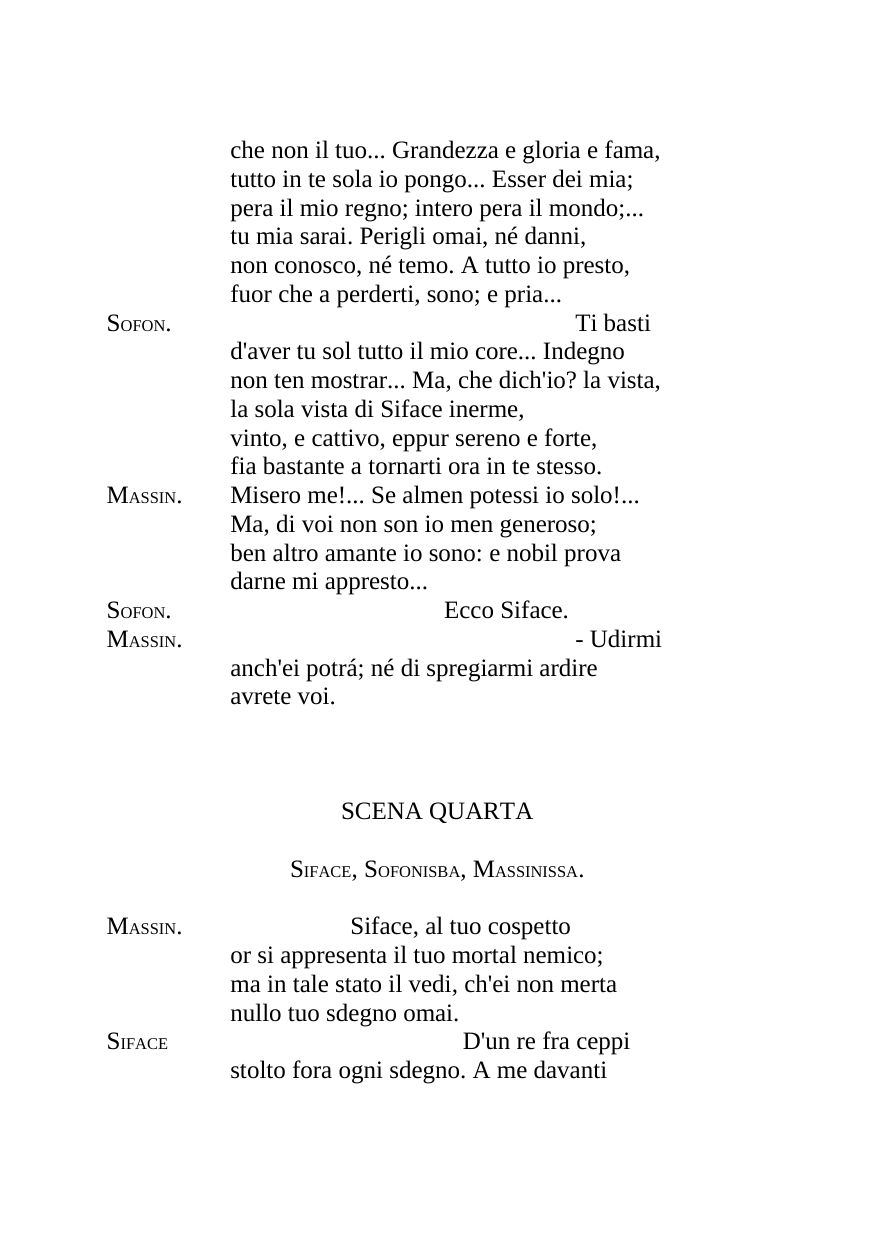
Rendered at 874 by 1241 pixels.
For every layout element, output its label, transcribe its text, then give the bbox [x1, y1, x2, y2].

table_cell Siface [95, 1026, 219, 1084]
text SCENA QUARTA [106, 796, 768, 825]
table_cell che non il tuo... Grandezza e gloria e fama, tutto in te sola io pongo... Esser dei mia; pera il mio regno; intero pera il mondo;... tu mia sarai. Perigli omai, né danni, non conosco, né temo. A tutto io presto, fuor che a perderti, sono; e pria... [219, 135, 866, 308]
table_cell [95, 135, 219, 308]
table_cell Sofon. [95, 308, 219, 480]
text Siface, Sofonisba, Massinissa. [106, 854, 768, 883]
table_cell Misero me!... Se almen potessi io solo!... Ma, di voi non son io men generoso; ben altro amante io sono: e nobil prova darne mi appresto... [219, 480, 866, 595]
table_cell Massin. [95, 480, 219, 595]
table_cell D'un re fra ceppi stolto fora ogni sdegno. A me davanti [219, 1026, 866, 1084]
table_header Massin. [95, 911, 219, 1026]
table_cell - Udirmi anch'ei potrá; né di spregiarmi ardire avrete voi. [219, 624, 866, 710]
table_header Siface, al tuo cospetto or si appresenta il tuo mortal nemico; ma in tale stato il vedi, ch'ei non merta nullo tuo sdegno omai. [219, 911, 866, 1026]
table_cell Sofon. [95, 595, 219, 624]
table_cell Massin. [95, 624, 219, 710]
table_cell Ti basti d'aver tu sol tutto il mio core... Indegno non ten mostrar... Ma, che dich'io? la vista, la sola vista di Siface inerme, vinto, e cattivo, eppur sereno e forte, fia bastante a tornarti ora in te stesso. [219, 308, 866, 480]
table_cell Ecco Siface. [219, 595, 866, 624]
